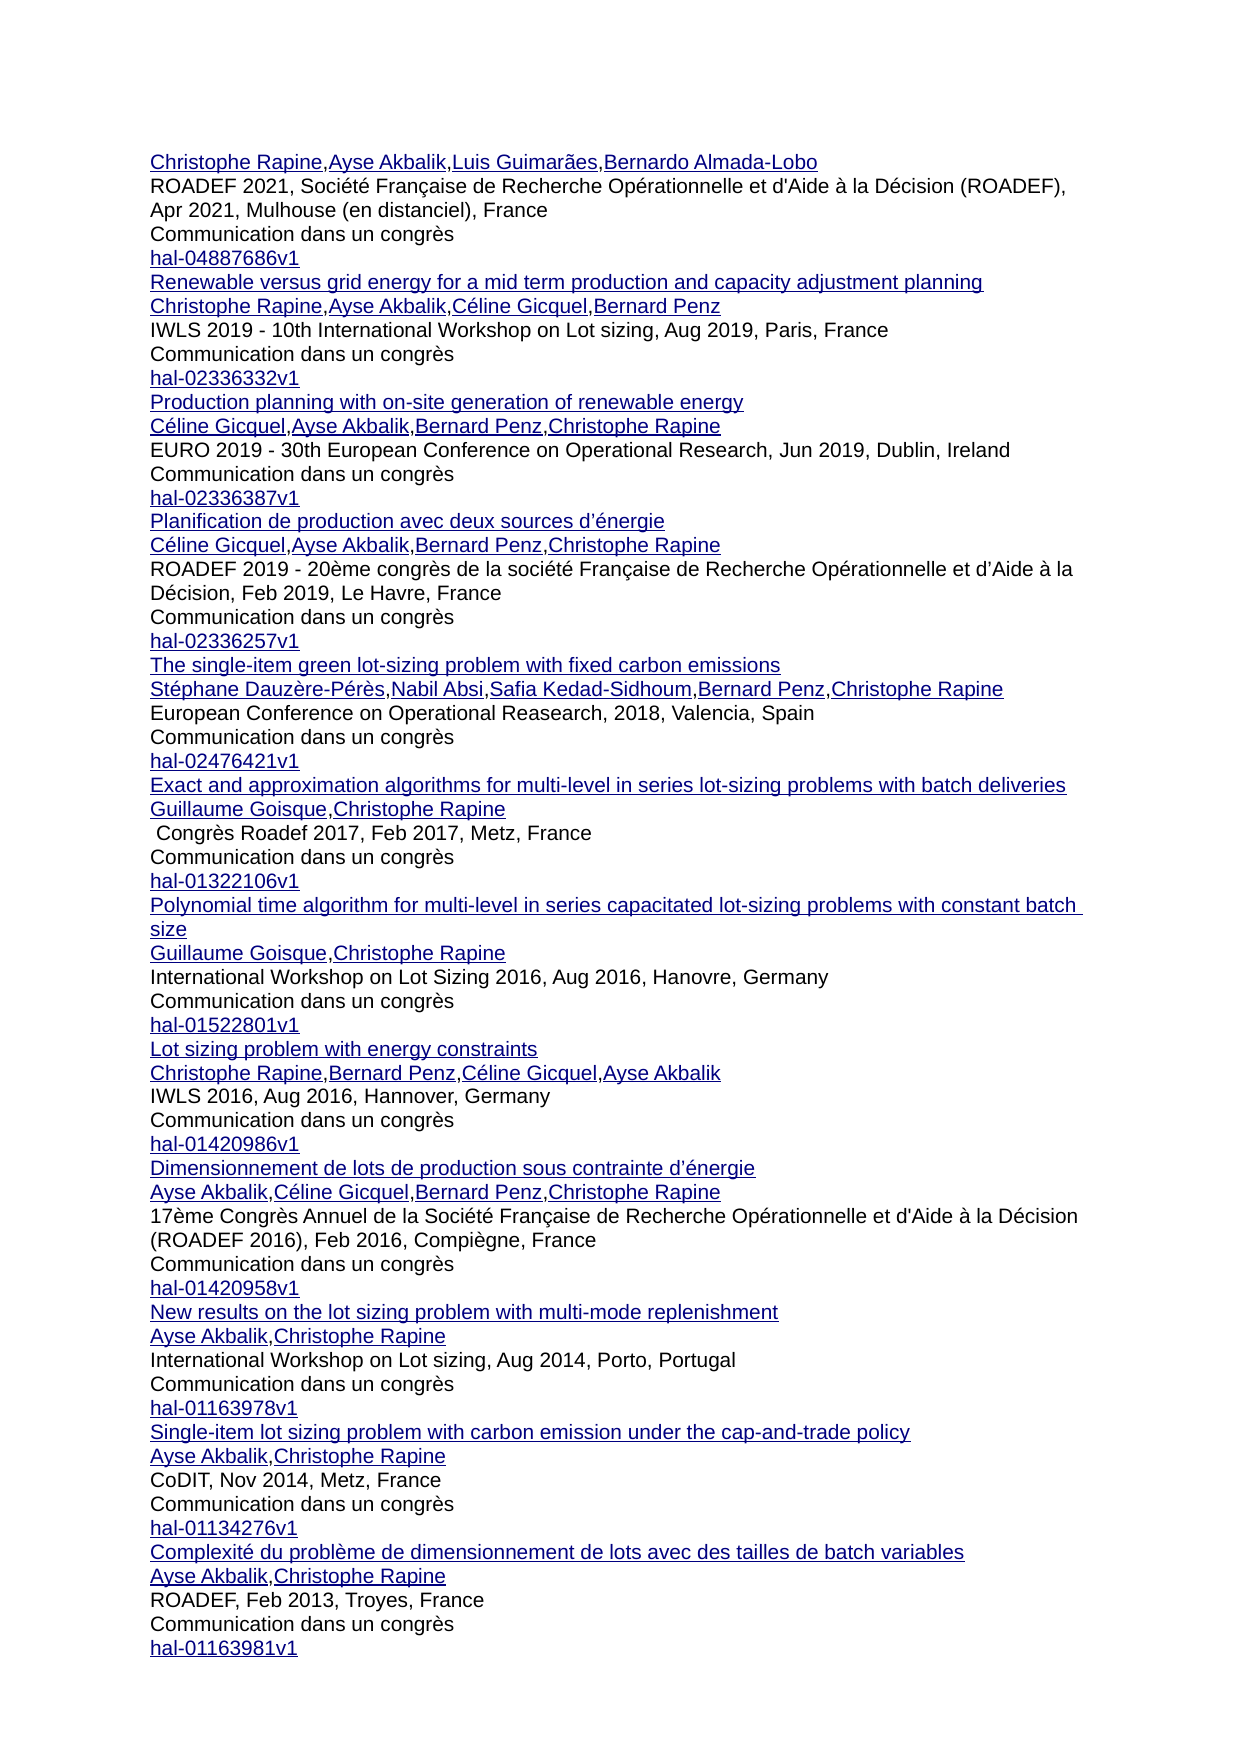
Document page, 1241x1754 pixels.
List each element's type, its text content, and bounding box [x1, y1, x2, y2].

table_cell Christophe Rapine,Ayse Akbalik,Luis Guimarães,Bernardo Almada-Lobo ROADEF 2021, Société Française de Recherche Opérationnelle et d'Aide à la Décision (ROADEF), Apr 2021, Mulhouse (en distanciel), France Communication dans un congrès hal-04887686v1 [150, 150, 1090, 270]
table_cell Single-item lot sizing problem with carbon emission under the cap-and-trade policy Ayse Akbalik,Christophe Rapine CoDIT, Nov 2014, Metz, France Communication dans un congrès hal-01134276v1 [150, 1420, 1090, 1539]
table_cell Planiﬁcation de production avec deux sources d’énergie Céline Gicquel,Ayse Akbalik,Bernard Penz,Christophe Rapine ROADEF 2019 - 20ème congrès de la société Française de Recherche Opérationnelle et d’Aide à la Décision, Feb 2019, Le Havre, France Communication dans un congrès hal-02336257v1 [150, 509, 1090, 653]
table_cell New results on the lot sizing problem with multi-mode replenishment Ayse Akbalik,Christophe Rapine International Workshop on Lot sizing, Aug 2014, Porto, Portugal Communication dans un congrès hal-01163978v1 [150, 1300, 1090, 1420]
table_cell The single-item green lot-sizing problem with fixed carbon emissions Stéphane Dauzère-Pérès,Nabil Absi,Safia Kedad-Sidhoum,Bernard Penz,Christophe Rapine European Conference on Operational Reasearch, 2018, Valencia, Spain Communication dans un congrès hal-02476421v1 [150, 653, 1090, 773]
table_cell Production planning with on-site generation of renewable energy Céline Gicquel,Ayse Akbalik,Bernard Penz,Christophe Rapine EURO 2019 - 30th European Conference on Operational Research, Jun 2019, Dublin, Ireland Communication dans un congrès hal-02336387v1 [150, 390, 1090, 509]
table_cell Renewable versus grid energy for a mid term production and capacity adjustment planning Christophe Rapine,Ayse Akbalik,Céline Gicquel,Bernard Penz IWLS 2019 - 10th International Workshop on Lot sizing, Aug 2019, Paris, France Communication dans un congrès hal-02336332v1 [150, 270, 1090, 389]
table_cell Exact and approximation algorithms for multi-level in series lot-sizing problems with batch deliveries Guillaume Goisque,Christophe Rapine Congrès Roadef 2017, Feb 2017, Metz, France Communication dans un congrès hal-01322106v1 [150, 773, 1090, 893]
table_cell Dimensionnement de lots de production sous contrainte d’énergie Ayse Akbalik,Céline Gicquel,Bernard Penz,Christophe Rapine 17ème Congrès Annuel de la Société Française de Recherche Opérationnelle et d'Aide à la Décision (ROADEF 2016), Feb 2016, Compiègne, France Communication dans un congrès hal-01420958v1 [150, 1156, 1090, 1300]
table_cell Lot sizing problem with energy constraints Christophe Rapine,Bernard Penz,Céline Gicquel,Ayse Akbalik IWLS 2016, Aug 2016, Hannover, Germany Communication dans un congrès hal-01420986v1 [150, 1036, 1090, 1156]
table_cell Polynomial time algorithm for multi-level in series capacitated lot-sizing problems with constant batch size Guillaume Goisque,Christophe Rapine International Workshop on Lot Sizing 2016, Aug 2016, Hanovre, Germany Communication dans un congrès hal-01522801v1 [150, 893, 1090, 1036]
table_cell Complexité du problème de dimensionnement de lots avec des tailles de batch variables Ayse Akbalik,Christophe Rapine ROADEF, Feb 2013, Troyes, France Communication dans un congrès hal-01163981v1 [150, 1540, 1090, 1659]
